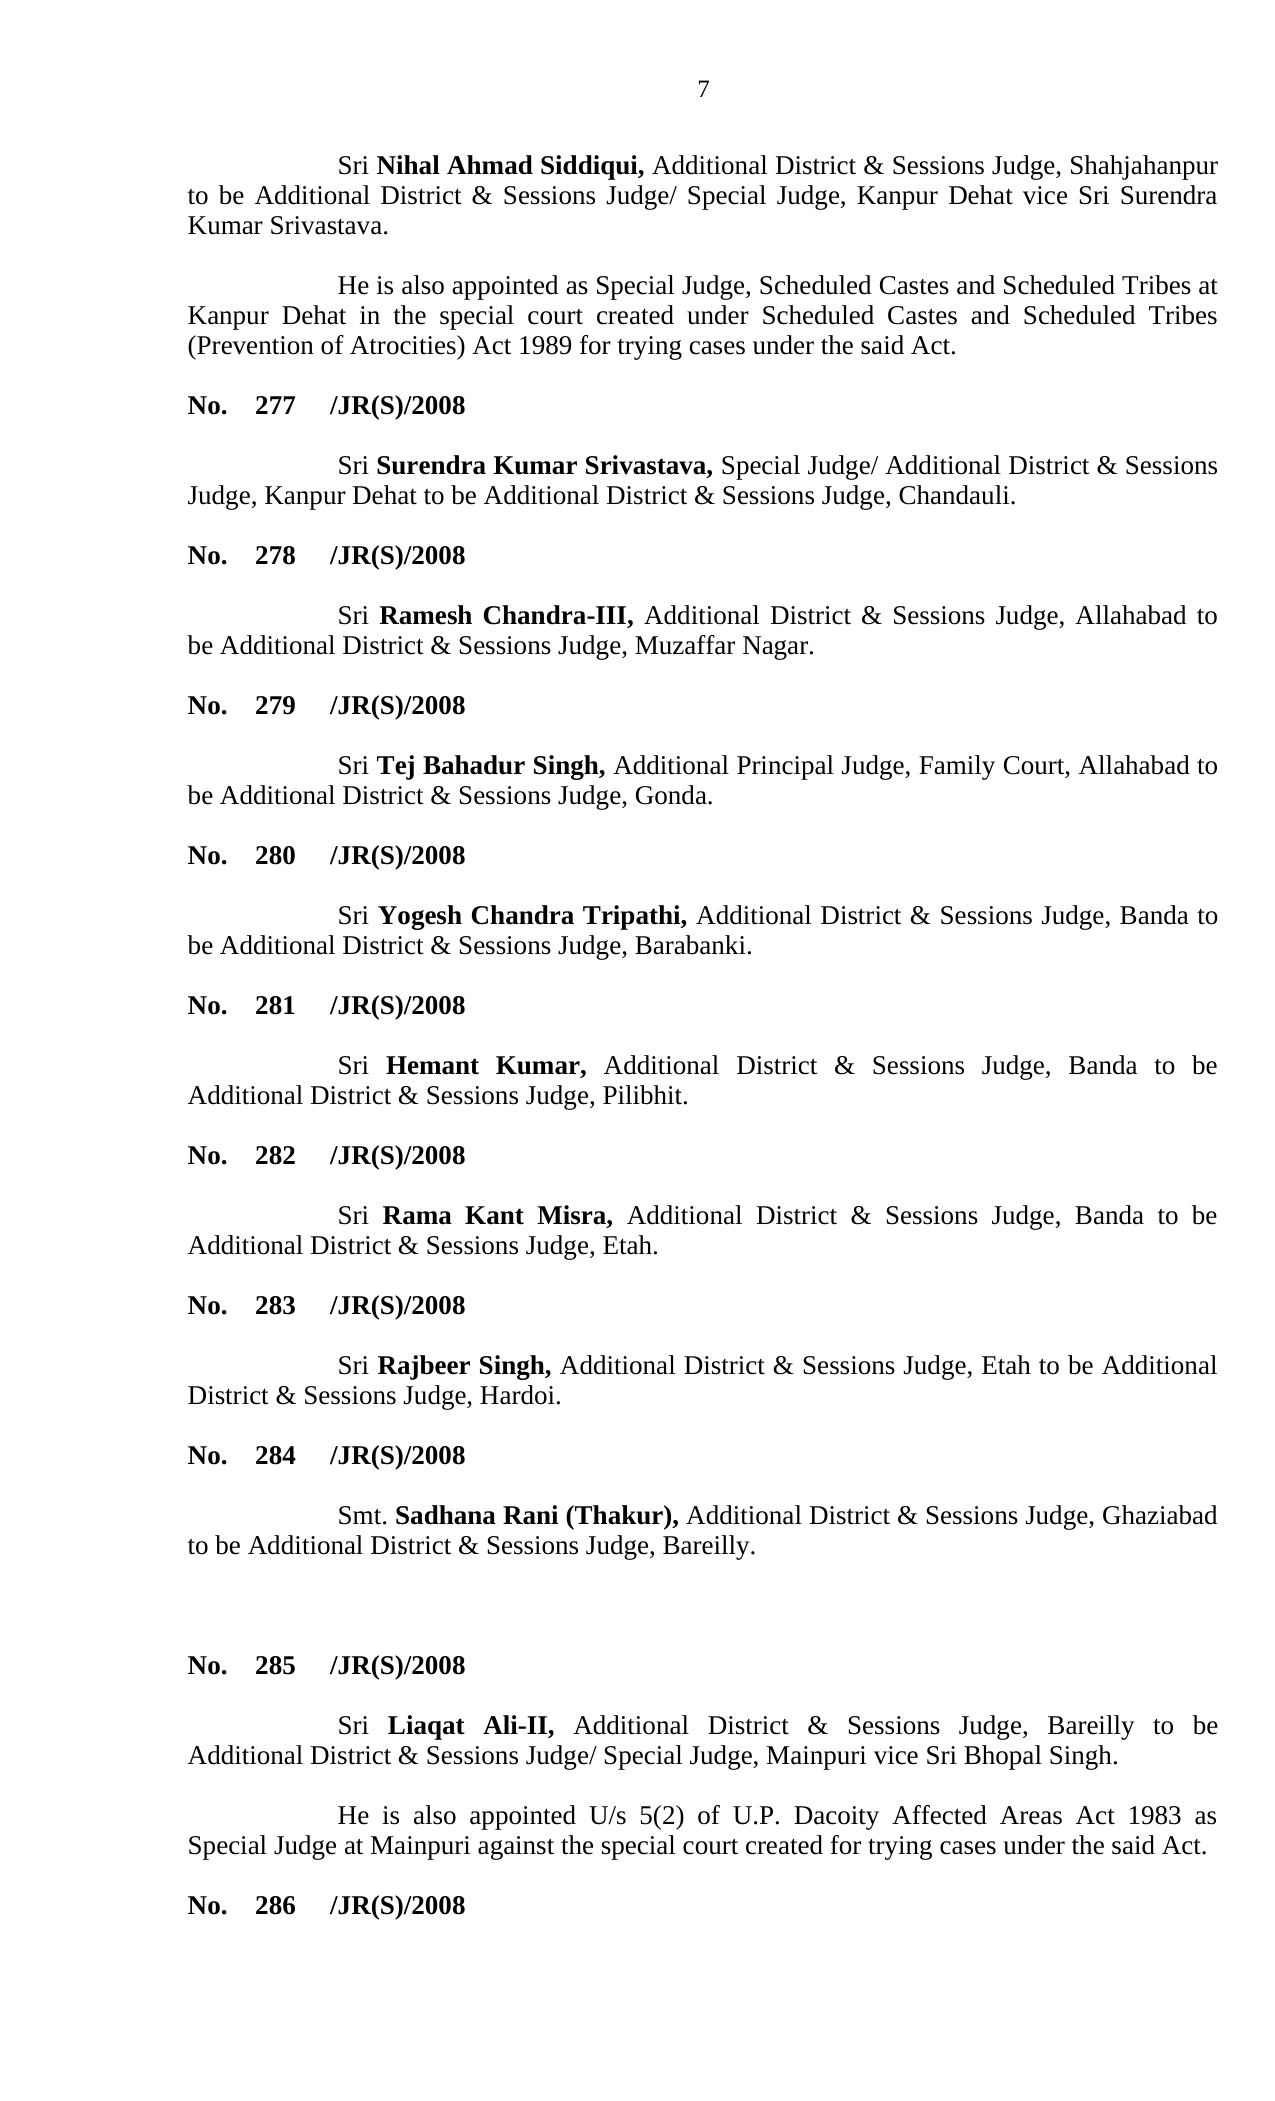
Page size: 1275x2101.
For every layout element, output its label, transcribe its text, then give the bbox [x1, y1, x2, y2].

table_header /JR(S)/2008 [319, 1650, 477, 1680]
table_header /JR(S)/2008 [319, 690, 477, 720]
text He is also appointed as Special Judge, Scheduled Castes and Scheduled Tribes at Kanpur Dehat in the special court created under Scheduled Castes and Scheduled Tribes (Prevention of Atrocities) Act 1989 for trying cases under the said Act. [187, 270, 1219, 360]
table_header No. [176, 390, 244, 420]
table_header [244, 690, 319, 720]
table_header /JR(S)/2008 [319, 840, 477, 870]
table_header No. [176, 990, 244, 1020]
text Sri Yogesh Chandra Tripathi, Additional District & Sessions Judge, Banda to be Additional District & Sessions Judge, Barabanki. [187, 900, 1219, 960]
table_header [244, 1890, 319, 1920]
table_header [244, 1290, 319, 1320]
table_header No. [176, 1890, 244, 1920]
text Smt. Sadhana Rani (Thakur), Additional District & Sessions Judge, Ghaziabad to be Additional District & Sessions Judge, Bareilly. [187, 1500, 1219, 1560]
table_header /JR(S)/2008 [319, 390, 477, 420]
table_header No. [176, 1290, 244, 1320]
text Sri Nihal Ahmad Siddiqui, Additional District & Sessions Judge, Shahjahanpur to be Additional District & Sessions Judge/ Special Judge, Kanpur Dehat vice Sri Surendra Kumar Srivastava. [187, 150, 1219, 240]
text Sri Liaqat Ali-II, Additional District & Sessions Judge, Bareilly to be Additional District & Sessions Judge/ Special Judge, Mainpuri vice Sri Bhopal Singh. [187, 1710, 1219, 1770]
text Sri Rama Kant Misra, Additional District & Sessions Judge, Banda to be Additional District & Sessions Judge, Etah. [187, 1200, 1219, 1260]
table_header /JR(S)/2008 [319, 540, 477, 570]
table_header /JR(S)/2008 [319, 1440, 477, 1470]
table_header [244, 390, 319, 420]
text He is also appointed U/s 5(2) of U.P. Dacoity Affected Areas Act 1983 as Special Judge at Mainpuri against the special court created for trying cases under the said Act. [187, 1800, 1219, 1860]
text Sri Ramesh Chandra-III, Additional District & Sessions Judge, Allahabad to be Additional District & Sessions Judge, Muzaffar Nagar. [187, 600, 1219, 660]
table_header [244, 1140, 319, 1170]
table_header No. [176, 690, 244, 720]
table_header No. [176, 840, 244, 870]
table_header [244, 1440, 319, 1470]
table_header No. [176, 540, 244, 570]
table_header [244, 540, 319, 570]
table_header No. [176, 1440, 244, 1470]
table_header [244, 1650, 319, 1680]
text Sri Surendra Kumar Srivastava, Special Judge/ Additional District & Sessions Judge, Kanpur Dehat to be Additional District & Sessions Judge, Chandauli. [187, 450, 1219, 510]
text Sri Hemant Kumar, Additional District & Sessions Judge, Banda to be Additional District & Sessions Judge, Pilibhit. [187, 1050, 1219, 1110]
text Sri Rajbeer Singh, Additional District & Sessions Judge, Etah to be Additional District & Sessions Judge, Hardoi. [187, 1350, 1219, 1410]
table_header [244, 990, 319, 1020]
table_header /JR(S)/2008 [319, 990, 477, 1020]
table_header No. [176, 1140, 244, 1170]
text Sri Tej Bahadur Singh, Additional Principal Judge, Family Court, Allahabad to be Additional District & Sessions Judge, Gonda. [187, 750, 1219, 810]
table_header [244, 840, 319, 870]
table_header /JR(S)/2008 [319, 1290, 477, 1320]
table_header /JR(S)/2008 [319, 1890, 477, 1920]
table_header /JR(S)/2008 [319, 1140, 477, 1170]
table_header No. [176, 1650, 244, 1680]
